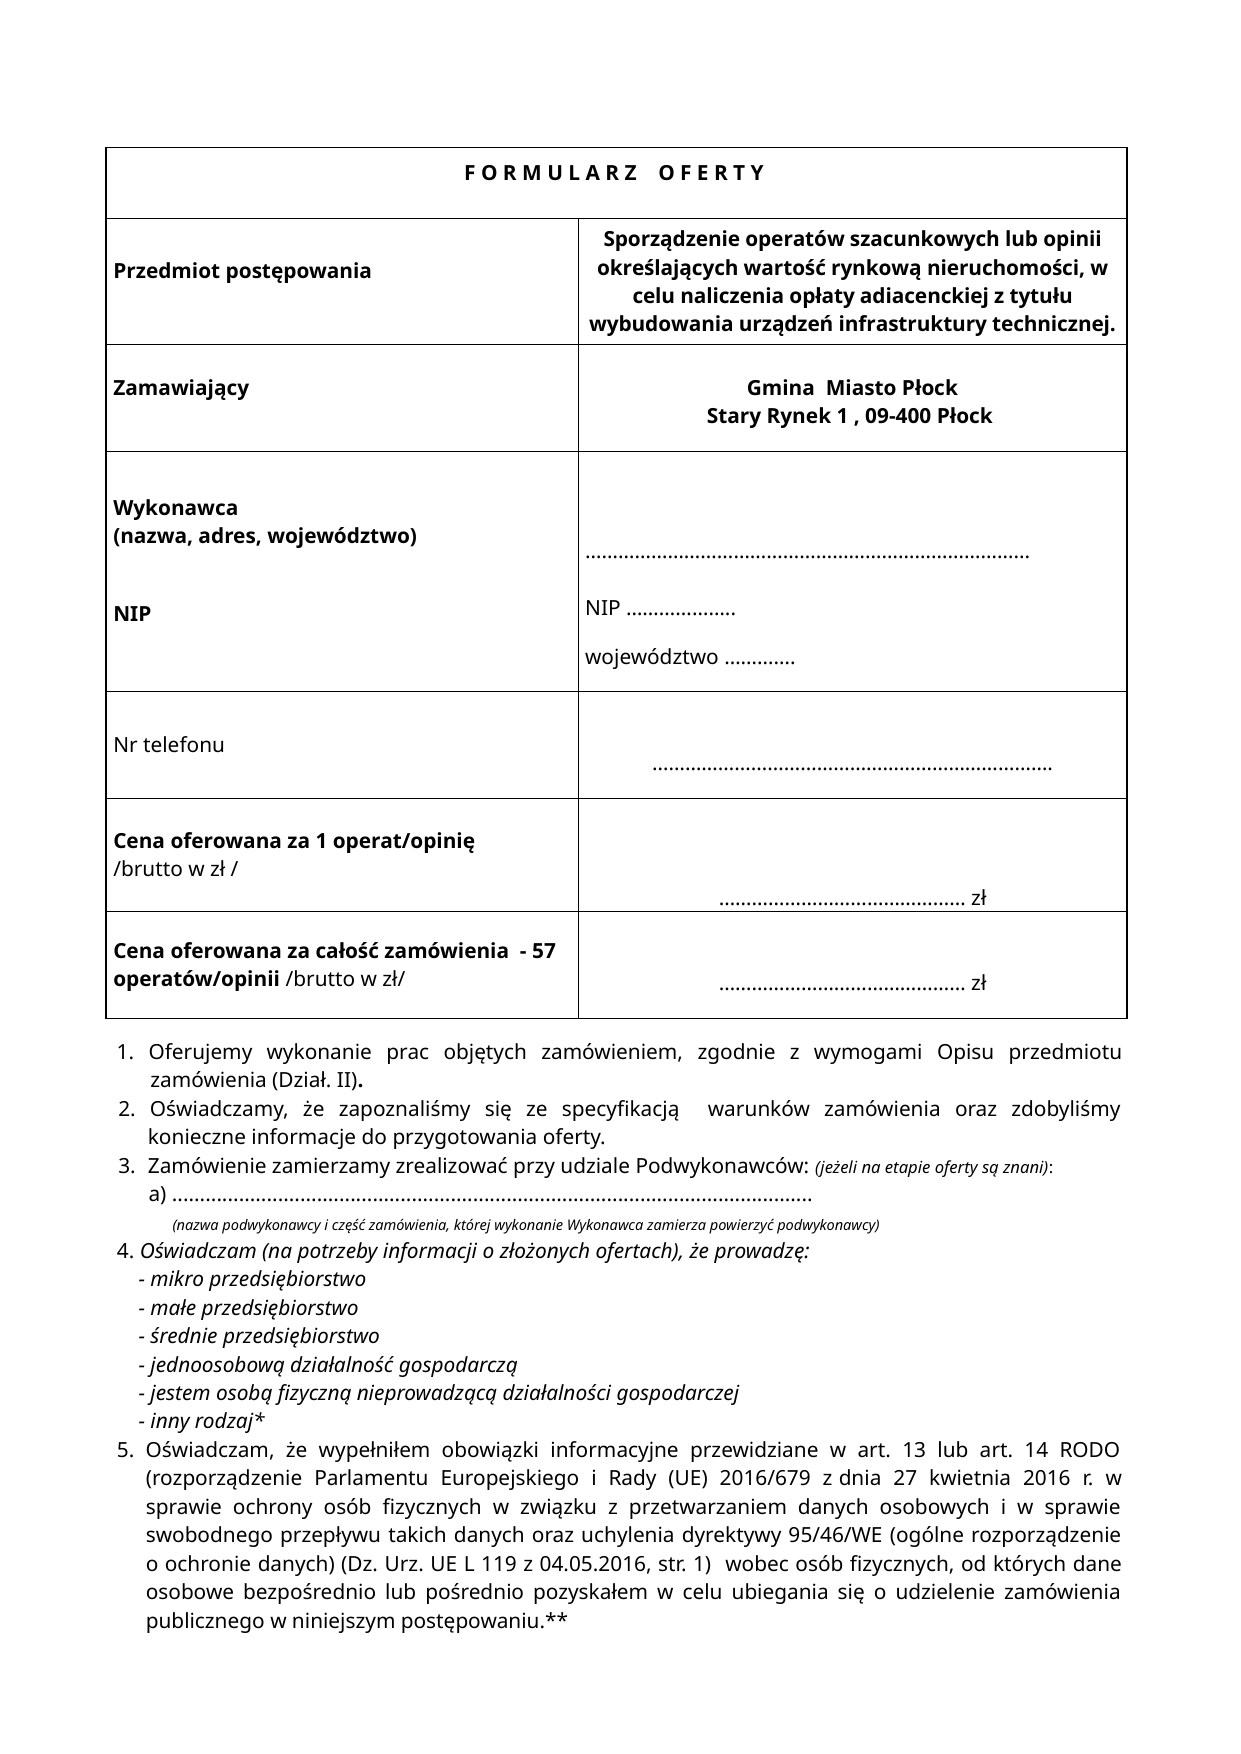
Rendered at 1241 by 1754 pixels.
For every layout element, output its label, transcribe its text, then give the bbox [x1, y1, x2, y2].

text (nazwa podwykonawcy i część zamówienia, której wykonanie Wykonawca zamierza powierzyć podwykonawcy) [118, 1208, 1122, 1236]
table_cell Sporządzenie operatów szacunkowych lub opinii określających wartość rynkową nieruchomości, w celu naliczenia opłaty adiacenckiej z tytułu wybudowania urządzeń infrastruktury technicznej. [579, 219, 1126, 344]
text - jestem osobą fizyczną nieprowadzącą działalności gospodarczej [117, 1378, 1122, 1407]
text - jednoosobową działalność gospodarczą [117, 1350, 1122, 1378]
text - małe przedsiębiorstwo [117, 1293, 1122, 1321]
table_cell Gmina Miasto Płock Stary Rynek 1 , 09-400 Płock [579, 345, 1126, 451]
table_cell Wykonawca (nazwa, adres, województwo) NIP [107, 452, 578, 691]
table_cell ………………………………………………………………. [579, 692, 1126, 798]
text - średnie przedsiębiorstwo [117, 1321, 1122, 1350]
table_cell Cena oferowana za całość zamówienia - 57 operatów/opinii /brutto w zł/ [107, 912, 578, 1018]
text 5. Oświadczam, że wypełniłem obowiązki informacyjne przewidziane w art. 13 lub art. 14 RODO (rozporządzenie Parlamentu Europejskiego i Rady (UE) 2016/679 z dnia 27 kwietnia 2016 r. w sprawie ochrony osób fizycznych w związku z przetwarzaniem danych osobowych i w sprawie swobodnego przepływu takich danych oraz uchylenia dyrektywy 95/46/WE (ogólne rozporządzenie o ochronie danych) (Dz. Urz. UE L 119 z 04.05.2016, str. 1) wobec osób fizycznych, od których dane osobowe bezpośrednio lub pośrednio pozyskałem w celu ubiegania się o udzielenie zamówienia publicznego w niniejszym postępowaniu.** [117, 1435, 1122, 1634]
text - mikro przedsiębiorstwo [117, 1264, 1122, 1293]
text - inny rodzaj* [117, 1407, 1122, 1435]
table_cell ……………………………………… zł [579, 912, 1126, 1018]
table_header F O R M U L A R Z O F E R T Y [107, 148, 1126, 218]
table_cell Nr telefonu [107, 692, 578, 798]
text a) ................................................................................................................... [148, 1179, 1122, 1208]
text 1. Oferujemy wykonanie prac objętych zamówieniem, zgodnie z wymogami Opisu przedmiotu zamówienia (Dział. II). [116, 1037, 1122, 1094]
table_cell Zamawiający [107, 345, 578, 451]
text 2. Oświadczamy, że zapoznaliśmy się ze specyfikacją warunków zamówienia oraz zdobyliśmy konieczne informacje do przygotowania oferty. [118, 1094, 1122, 1151]
table_cell Cena oferowana za 1 operat/opinię /brutto w zł / [107, 799, 578, 911]
table_cell Przedmiot postępowania [107, 219, 578, 344]
text 3. Zamówienie zamierzamy zrealizować przy udziale Podwykonawców: (jeżeli na etapie oferty są znani): [118, 1151, 1122, 1179]
table_cell ……………………………………… zł [579, 799, 1126, 911]
text 4. Oświadczam (na potrzeby informacji o złożonych ofertach), że prowadzę: [117, 1236, 1122, 1264]
table_cell ……………………………………………………………………... NIP ……………….. województwo …………. [579, 452, 1126, 691]
